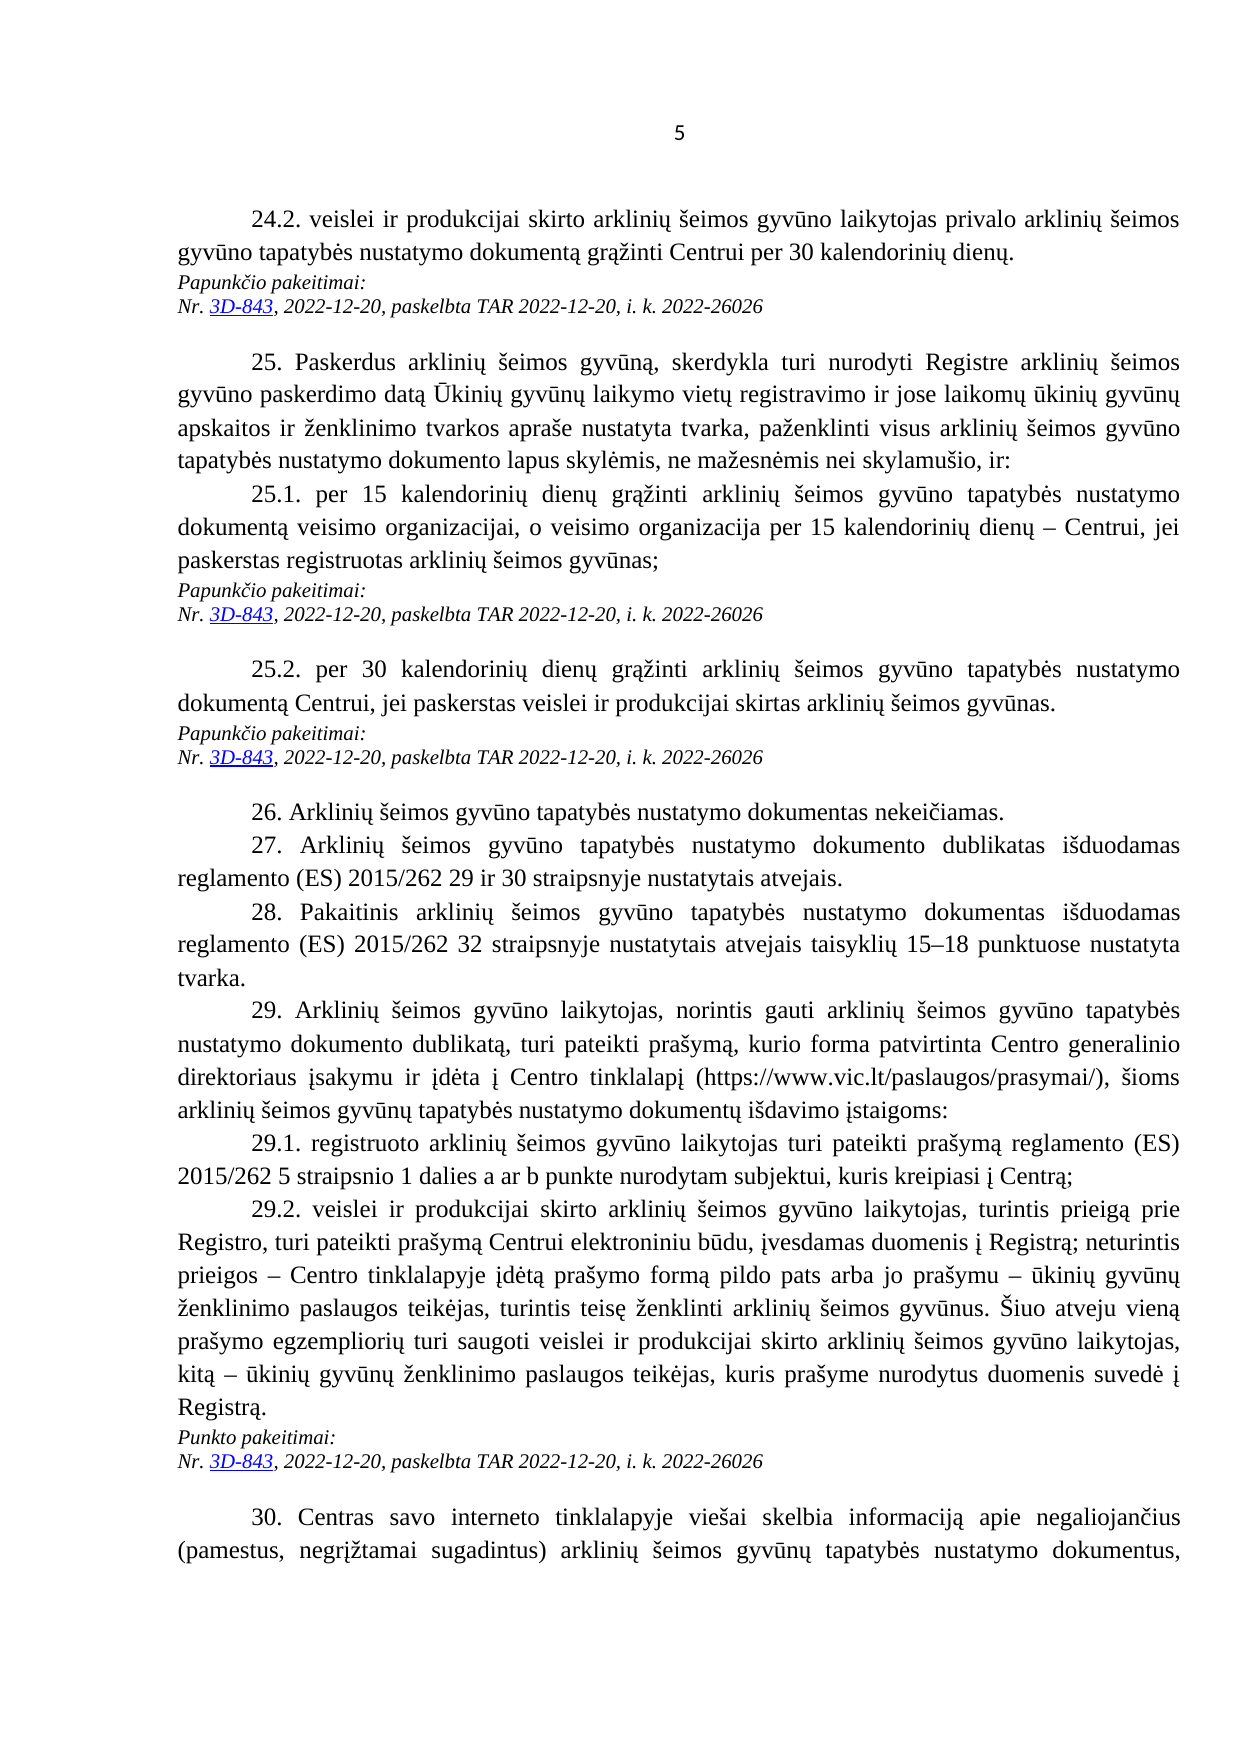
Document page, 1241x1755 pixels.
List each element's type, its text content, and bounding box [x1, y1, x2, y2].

text 29. Arklinių šeimos gyvūno laikytojas, norintis gauti arklinių šeimos gyvūno tapatybės nustatymo dokumento dublikatą, turi pateikti prašymą, kurio forma patvirtinta Centro generalinio direktoriaus įsakymu ir įdėta į Centro tinklalapį (https://www.vic.lt/paslaugos/prasymai/), šioms arklinių šeimos gyvūnų tapatybės nustatymo dokumentų išdavimo įstaigoms: [177, 996, 1181, 1123]
text 25.1. per 15 kalendorinių dienų grąžinti arklinių šeimos gyvūno tapatybės nustatymo dokumentą veisimo organizacijai, o veisimo organizacija per 15 kalendorinių dienų – Centrui, jei paskerstas registruotas arklinių šeimos gyvūnas; [177, 479, 1181, 573]
text 26. Arklinių šeimos gyvūno tapatybės nustatymo dokumentas nekeičiamas. [177, 797, 1181, 826]
text Nr. 3D-843, 2022-12-20, paskelbta TAR 2022-12-20, i. k. 2022-26026 [177, 602, 1181, 626]
text 25.2. per 30 kalendorinių dienų grąžinti arklinių šeimos gyvūno tapatybės nustatymo dokumentą Centrui, jei paskerstas veislei ir produkcijai skirtas arklinių šeimos gyvūnas. [177, 654, 1181, 716]
text Papunkčio pakeitimai: [177, 578, 1181, 602]
text Nr. 3D-843, 2022-12-20, paskelbta TAR 2022-12-20, i. k. 2022-26026 [177, 745, 1181, 769]
text Nr. 3D-843, 2022-12-20, paskelbta TAR 2022-12-20, i. k. 2022-26026 [177, 1449, 1181, 1473]
text 24.2. veislei ir produkcijai skirto arklinių šeimos gyvūno laikytojas privalo arklinių šeimos gyvūno tapatybės nustatymo dokumentą grąžinti Centrui per 30 kalendorinių dienų. [177, 204, 1181, 265]
text 27. Arklinių šeimos gyvūno tapatybės nustatymo dokumento dublikatas išduodamas reglamento (ES) 2015/262 29 ir 30 straipsnyje nustatytais atvejais. [177, 831, 1181, 892]
text 29.1. registruoto arklinių šeimos gyvūno laikytojas turi pateikti prašymą reglamento (ES) 2015/262 5 straipsnio 1 dalies a ar b punkte nurodytam subjektui, kuris kreipiasi į Centrą; [177, 1128, 1181, 1189]
text Papunkčio pakeitimai: [177, 721, 1181, 745]
text Punkto pakeitimai: [177, 1425, 1181, 1449]
text 25. Paskerdus arklinių šeimos gyvūną, skerdykla turi nurodyti Registre arklinių šeimos gyvūno paskerdimo datą Ūkinių gyvūnų laikymo vietų registravimo ir jose laikomų ūkinių gyvūnų apskaitos ir ženklinimo tvarkos apraše nustatyta tvarka, paženklinti visus arklinių šeimos gyvūno tapatybės nustatymo dokumento lapus skylėmis, ne mažesnėmis nei skylamušio, ir: [177, 347, 1181, 474]
text 28. Pakaitinis arklinių šeimos gyvūno tapatybės nustatymo dokumentas išduodamas reglamento (ES) 2015/262 32 straipsnyje nustatytais atvejais taisyklių 15–18 punktuose nustatyta tvarka. [177, 897, 1181, 991]
text Nr. 3D-843, 2022-12-20, paskelbta TAR 2022-12-20, i. k. 2022-26026 [177, 294, 1181, 318]
text 30. Centras savo interneto tinklalapyje viešai skelbia informaciją apie negaliojančius (pamestus, negrįžtamai sugadintus) arklinių šeimos gyvūnų tapatybės nustatymo dokumentus, [177, 1502, 1181, 1563]
text 29.2. veislei ir produkcijai skirto arklinių šeimos gyvūno laikytojas, turintis prieigą prie Registro, turi pateikti prašymą Centrui elektroniniu būdu, įvesdamas duomenis į Registrą; neturintis prieigos – Centro tinklalapyje įdėtą prašymo formą pildo pats arba jo prašymu – ūkinių gyvūnų ženklinimo paslaugos teikėjas, turintis teisę ženklinti arklinių šeimos gyvūnus. Šiuo atveju vieną prašymo egzempliorių turi saugoti veislei ir produkcijai skirto arklinių šeimos gyvūno laikytojas, kitą – ūkinių gyvūnų ženklinimo paslaugos teikėjas, kuris prašyme nurodytus duomenis suvedė į Registrą. [177, 1194, 1181, 1421]
text Papunkčio pakeitimai: [177, 270, 1181, 294]
